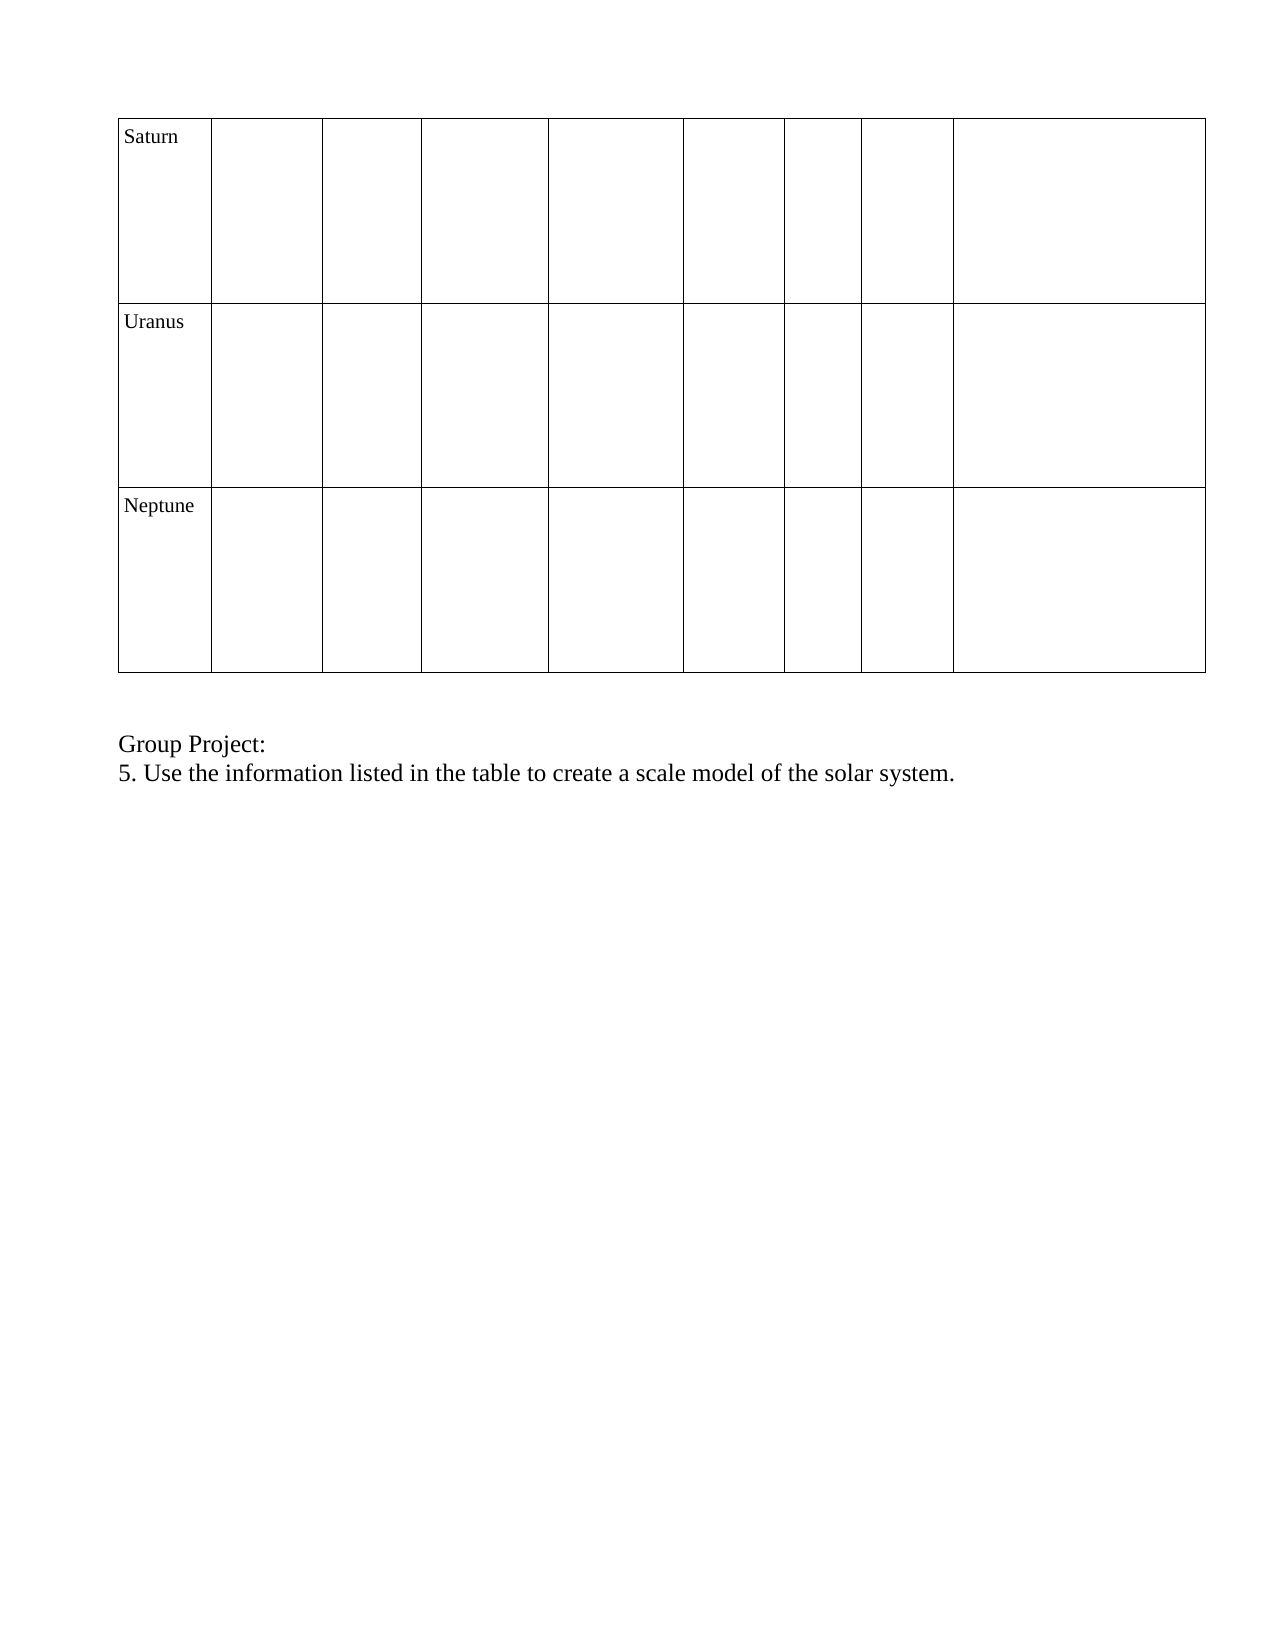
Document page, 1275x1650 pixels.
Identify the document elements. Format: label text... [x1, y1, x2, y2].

table_cell [684, 304, 784, 487]
table_cell [684, 488, 784, 672]
table_cell [862, 304, 953, 487]
table_cell [785, 488, 861, 672]
table_cell [212, 304, 322, 487]
table_cell [954, 304, 1205, 487]
table_cell Uranus [119, 304, 211, 487]
table_cell [422, 304, 548, 487]
table_cell [212, 488, 322, 672]
table_cell [954, 488, 1205, 672]
table_cell [549, 304, 683, 487]
table_cell [954, 119, 1205, 303]
table_cell [549, 119, 683, 303]
table_cell [422, 488, 548, 672]
table_cell [323, 488, 421, 672]
table_cell [323, 304, 421, 487]
table_cell Saturn [119, 119, 211, 303]
text 5. Use the information listed in the table to create a scale model of the solar system. [118, 758, 1157, 787]
table_cell [684, 119, 784, 303]
table_cell [785, 304, 861, 487]
text Group Project: [118, 729, 1157, 758]
table_cell [862, 119, 953, 303]
table_cell [862, 488, 953, 672]
table_cell [549, 488, 683, 672]
table_cell Neptune [119, 488, 211, 672]
table_cell [323, 119, 421, 303]
table_cell [422, 119, 548, 303]
table_cell [785, 119, 861, 303]
table_cell [212, 119, 322, 303]
